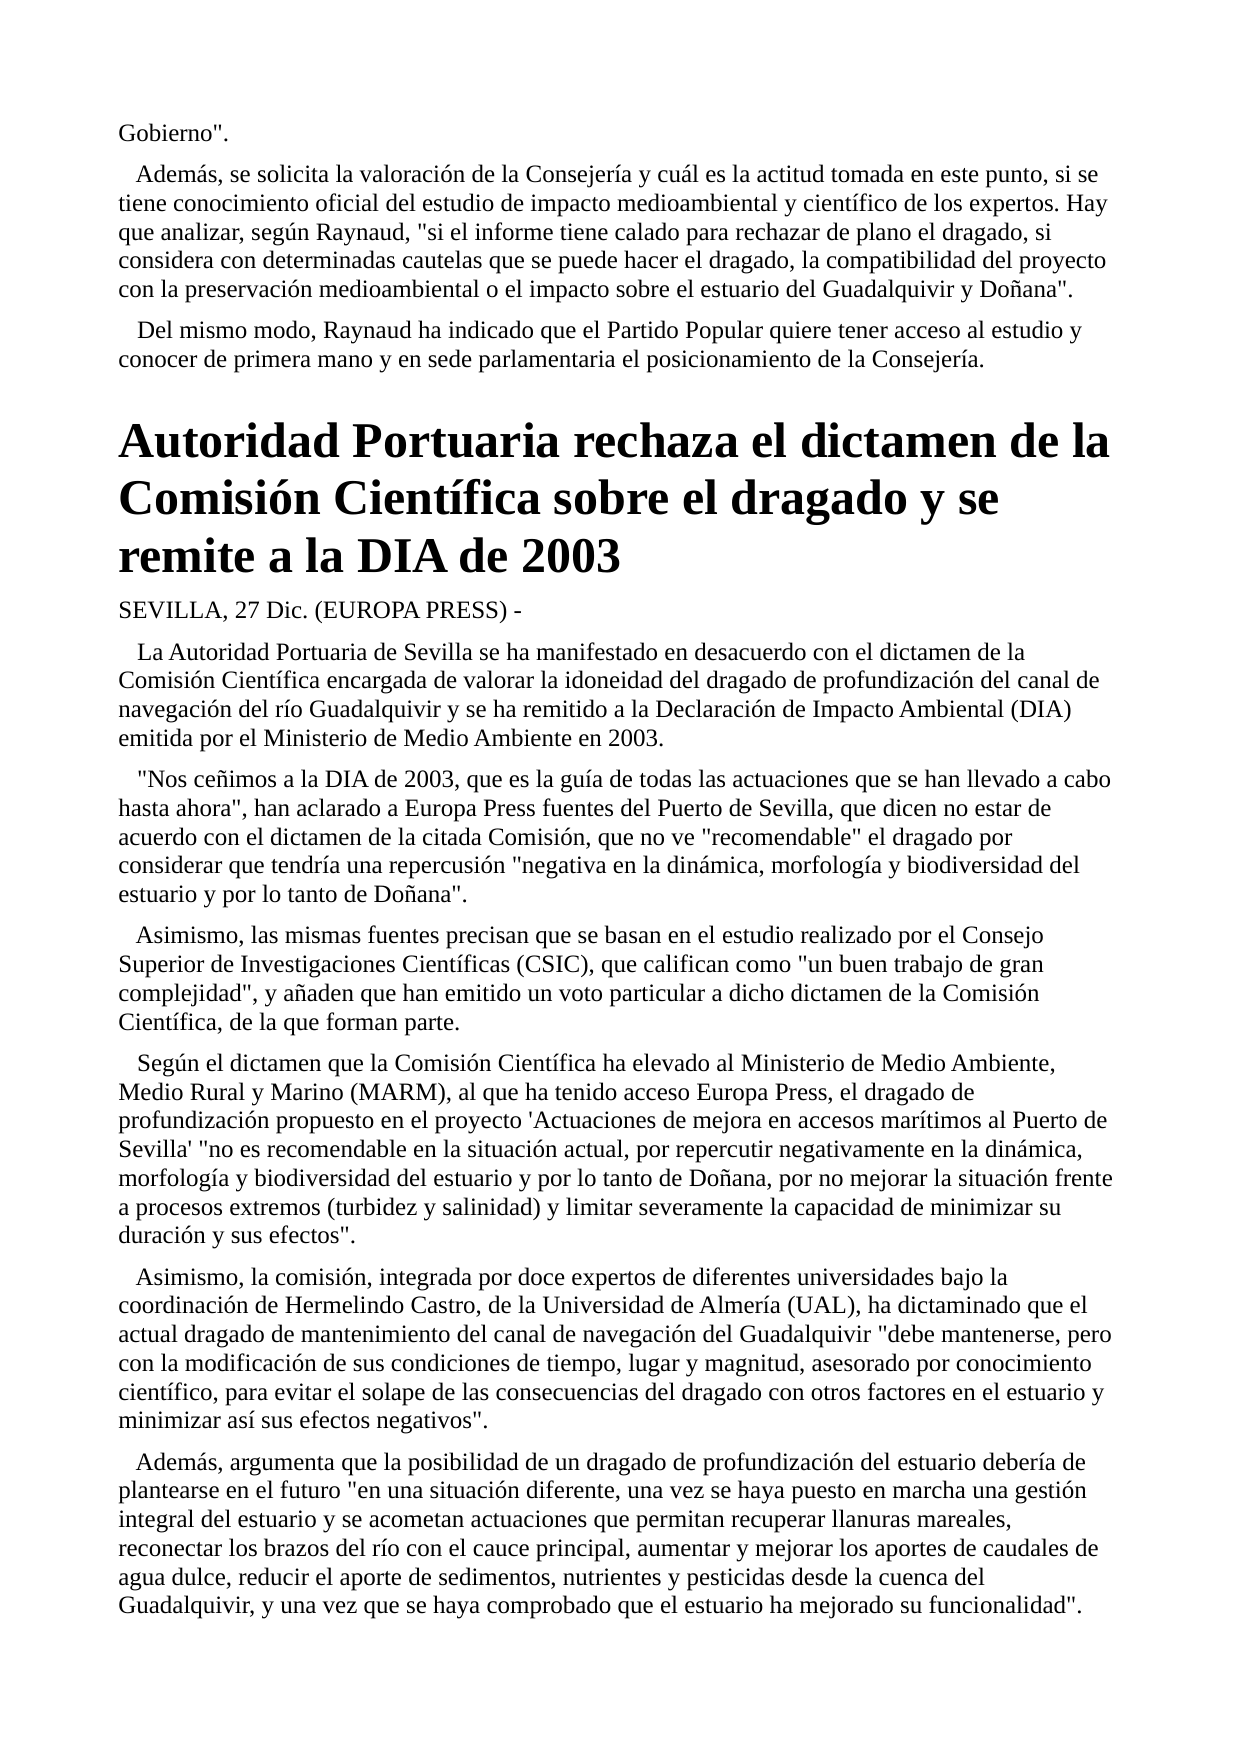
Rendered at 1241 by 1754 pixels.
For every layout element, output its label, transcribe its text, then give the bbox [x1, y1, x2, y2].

text Además, se solicita la valoración de la Consejería y cuál es la actitud tomada en este punto, si se tiene conocimiento oficial del estudio de impacto medioambiental y científico de los expertos. Hay que analizar, según Raynaud, "si el informe tiene calado para rechazar de plano el dragado, si considera con determinadas cautelas que se puede hacer el dragado, la compatibilidad del proyecto con la preservación medioambiental o el impacto sobre el estuario del Guadalquivir y Doñana". [118, 159, 1122, 303]
text Según el dictamen que la Comisión Científica ha elevado al Ministerio de Medio Ambiente, Medio Rural y Marino (MARM), al que ha tenido acceso Europa Press, el dragado de profundización propuesto en el proyecto 'Actuaciones de mejora en accesos marítimos al Puerto de Sevilla' "no es recomendable en la situación actual, por repercutir negativamente en la dinámica, morfología y biodiversidad del estuario y por lo tanto de Doñana, por no mejorar la situación frente a procesos extremos (turbidez y salinidad) y limitar severamente la capacidad de minimizar su duración y sus efectos". [118, 1048, 1122, 1249]
text Del mismo modo, Raynaud ha indicado que el Partido Popular quiere tener acceso al estudio y conocer de primera mano y en sede parlamentaria el posicionamiento de la Consejería. [118, 316, 1122, 373]
text La Autoridad Portuaria de Sevilla se ha manifestado en desacuerdo con el dictamen de la Comisión Científica encargada de valorar la idoneidad del dragado de profundización del canal de navegación del río Guadalquivir y se ha remitido a la Declaración de Impacto Ambiental (DIA) emitida por el Ministerio de Medio Ambiente en 2003. [118, 637, 1122, 752]
text Además, argumenta que la posibilidad de un dragado de profundización del estuario debería de plantearse en el futuro "en una situación diferente, una vez se haya puesto en marcha una gestión integral del estuario y se acometan actuaciones que permitan recuperar llanuras mareales, reconectar los brazos del río con el cauce principal, aumentar y mejorar los aportes de caudales de agua dulce, reducir el aporte de sedimentos, nutrientes y pesticidas desde la cuenca del Guadalquivir, y una vez que se haya comprobado que el estuario ha mejorado su funcionalidad". [118, 1447, 1122, 1619]
text Asimismo, la comisión, integrada por doce expertos de diferentes universidades bajo la coordinación de Hermelindo Castro, de la Universidad de Almería (UAL), ha dictaminado que el actual dragado de mantenimiento del canal de navegación del Guadalquivir "debe mantenerse, pero con la modificación de sus condiciones de tiempo, lugar y magnitud, asesorado por conocimiento científico, para evitar el solape de las consecuencias del dragado con otros factores en el estuario y minimizar así sus efectos negativos". [118, 1262, 1122, 1434]
text "Nos ceñimos a la DIA de 2003, que es la guía de todas las actuaciones que se han llevado a cabo hasta ahora", han aclarado a Europa Press fuentes del Puerto de Sevilla, que dicen no estar de acuerdo con el dictamen de la citada Comisión, que no ve "recomendable" el dragado por considerar que tendría una repercusión "negativa en la dinámica, morfología y biodiversidad del estuario y por lo tanto de Doñana". [118, 764, 1122, 908]
text Asimismo, las mismas fuentes precisan que se basan en el estudio realizado por el Consejo Superior de Investigaciones Científicas (CSIC), que califican como "un buen trabajo de gran complejidad", y añaden que han emitido un voto particular a dicho dictamen de la Comisión Científica, de la que forman parte. [118, 921, 1122, 1036]
text Gobierno". [118, 118, 1122, 147]
text SEVILLA, 27 Dic. (EUROPA PRESS) - [118, 596, 1122, 624]
subtitle Autoridad Portuaria rechaza el dictamen de la Comisión Científica sobre el dragado y se remite a la DIA de 2003 [118, 411, 1122, 583]
